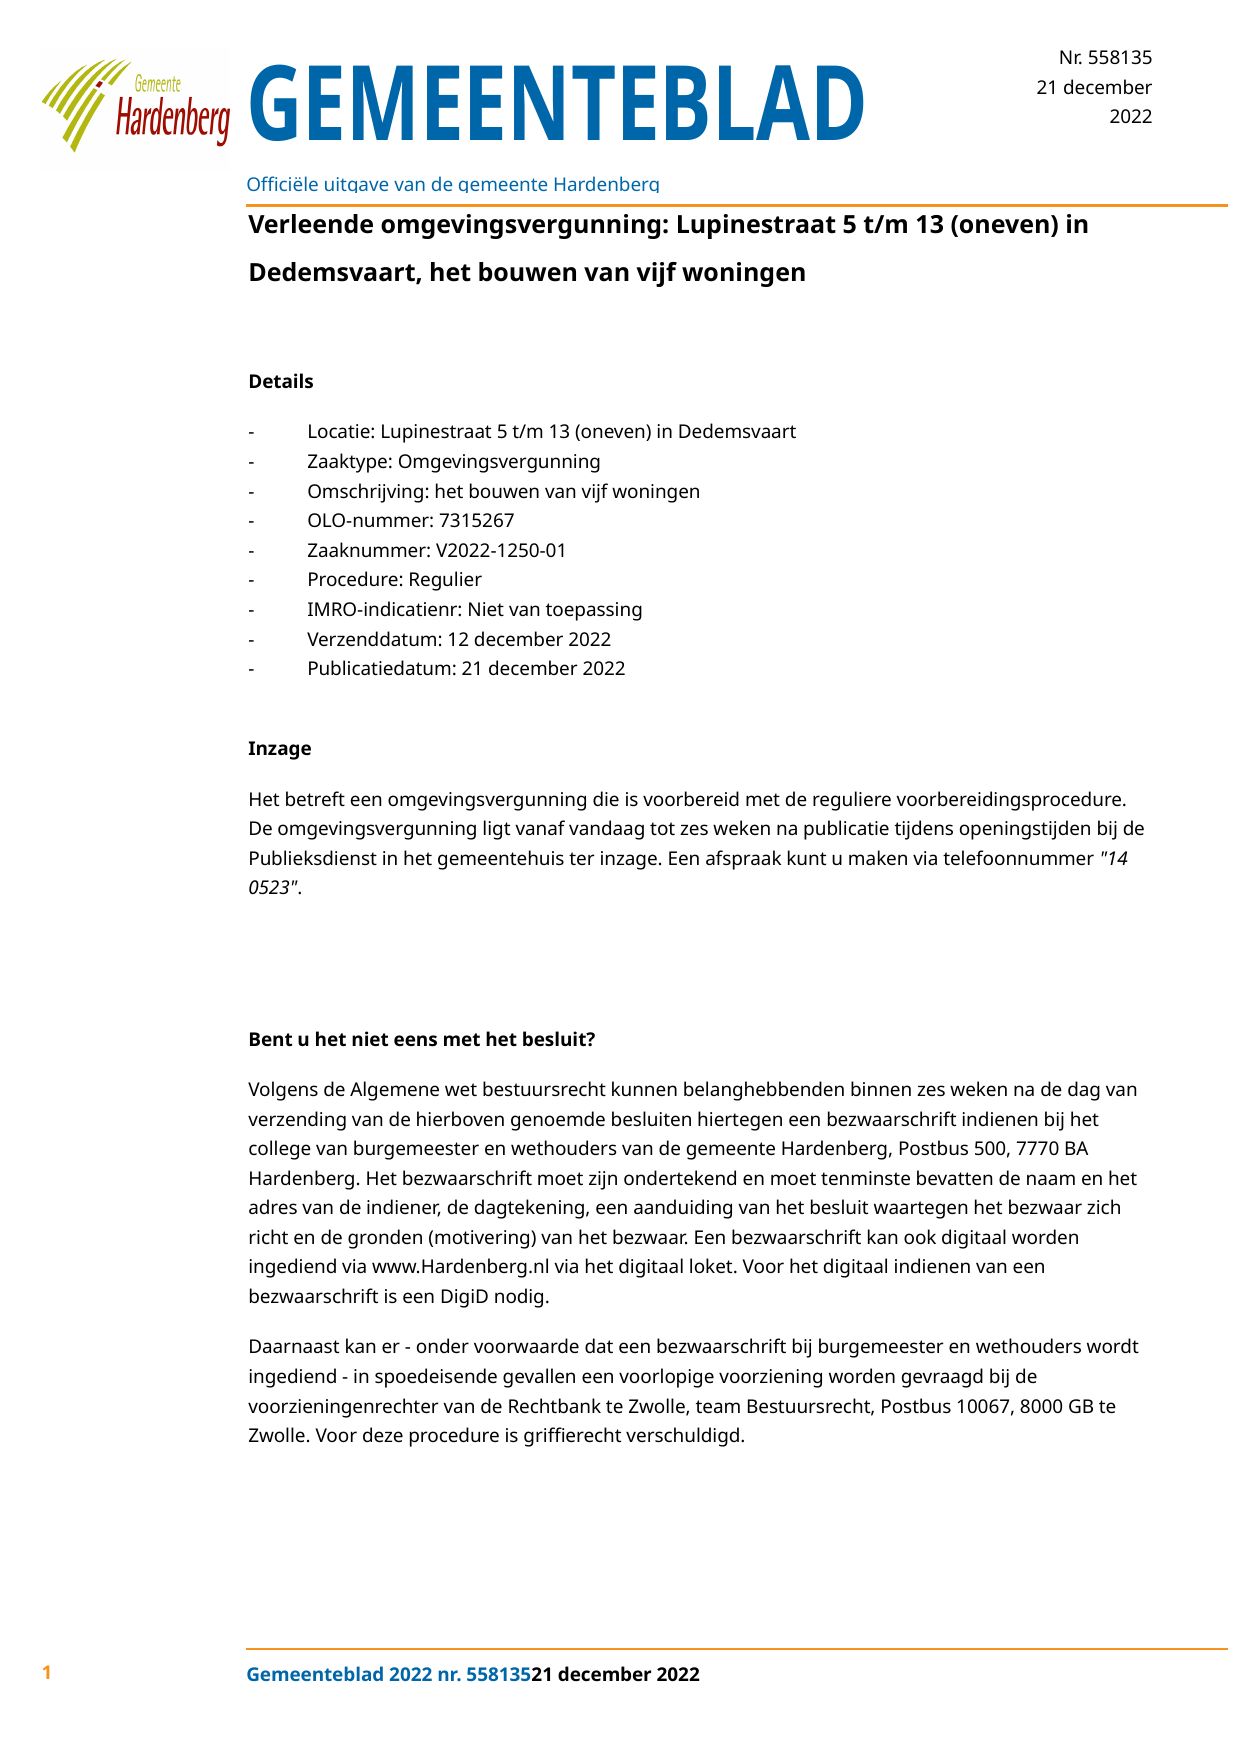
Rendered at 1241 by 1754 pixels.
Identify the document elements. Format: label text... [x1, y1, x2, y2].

text Volgens de Algemene wet bestuursrecht kunnen belanghebbenden binnen zes weken na de dag van verzending van de hierboven genoemde besluiten hiertegen een bezwaarschrift indienen bij het college van burgemeester en wethouders van de gemeente Hardenberg, Postbus 500, 7770 BA Hardenberg. Het bezwaarschrift moet zijn ondertekend en moet tenminste bevatten de naam en het adres van de indiener, de dagtekening, een aanduiding van het besluit waartegen het bezwaar zich richt en de gronden (motivering) van het bezwaar. Een bezwaarschrift kan ook digitaal worden ingediend via www.Hardenberg.nl via het digitaal loket. Voor het digitaal indienen van een bezwaarschrift is een DigiD nodig. [248, 1076, 1152, 1309]
text Bent u het niet eens met het besluit? [248, 1026, 1152, 1052]
list OLO-nummer: 7315267 [248, 507, 1152, 533]
list Locatie: Lupinestraat 5 t/m 13 (oneven) in Dedemsvaart [248, 419, 1152, 444]
list Zaaknummer: V2022-1250-01 [248, 537, 1152, 563]
text Inzage [248, 735, 1152, 761]
text Verleende omgevingsvergunning: Lupinestraat 5 t/m 13 (oneven) in Dedemsvaart, het bouwen van vijf woningen [248, 207, 1152, 288]
text Het betreft een omgevingsvergunning die is voorbereid met de reguliere voorbereidingsprocedure. De omgevingsvergunning ligt vanaf vandaag tot zes weken na publicatie tijdens openingstijden bij de Publieksdienst in het gemeentehuis ter inzage. Een afspraak kunt u maken via telefoonnummer "14 0523". [248, 786, 1152, 900]
picture [41, 47, 231, 172]
list Zaaktype: Omgevingsvergunning [248, 448, 1152, 474]
list Verzenddatum: 12 december 2022 [248, 626, 1152, 652]
text Details [248, 368, 1152, 394]
list Omschrijving: het bouwen van vijf woningen [248, 478, 1152, 504]
text Daarnaast kan er - onder voorwaarde dat een bezwaarschrift bij burgemeester en wethouders wordt ingediend - in spoedeisende gevallen een voorlopige voorziening worden gevraagd bij de voorzieningenrechter van de Rechtbank te Zwolle, team Bestuursrecht, Postbus 10067, 8000 GB te Zwolle. Voor deze procedure is griffierecht verschuldigd. [248, 1334, 1152, 1448]
list Procedure: Regulier [248, 567, 1152, 592]
list IMRO-indicatienr: Niet van toepassing [248, 596, 1152, 622]
list Publicatiedatum: 21 december 2022 [248, 655, 1152, 681]
